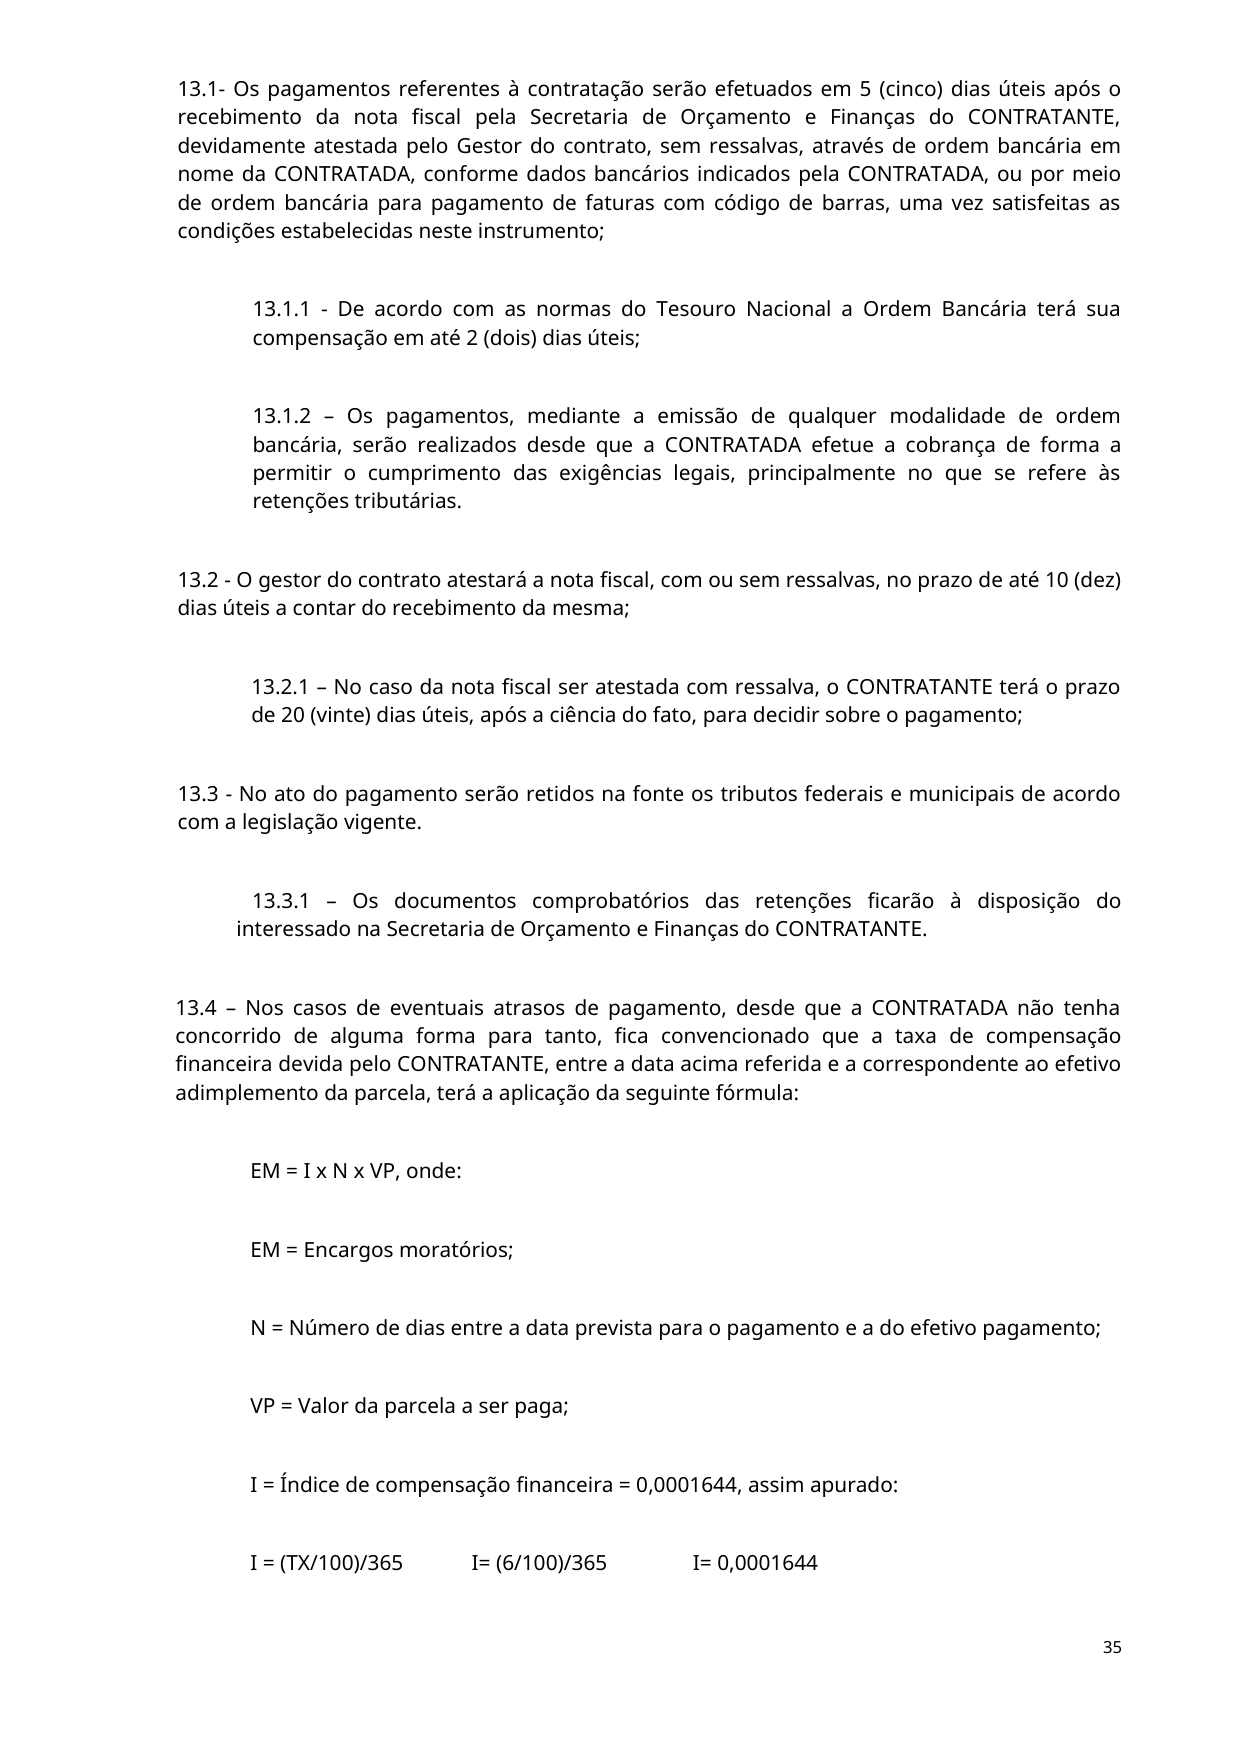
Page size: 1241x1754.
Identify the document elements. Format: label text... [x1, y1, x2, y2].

text EM = Encargos moratórios; [250, 1235, 1122, 1263]
text 13.4 – Nos casos de eventuais atrasos de pagamento, desde que a CONTRATADA não tenha concorrido de alguma forma para tanto, fica convencionado que a taxa de compensação financeira devida pelo CONTRATANTE, entre a data acima referida e a correspondente ao efetivo adimplemento da parcela, terá a aplicação da seguinte fórmula: [175, 993, 1122, 1106]
text 13.1.1 - De acordo com as normas do Tesouro Nacional a Ordem Bancária terá sua compensação em até 2 (dois) dias úteis; [252, 294, 1122, 351]
text 13.2.1 – No caso da nota fiscal ser atestada com ressalva, o CONTRATANTE terá o prazo de 20 (vinte) dias úteis, após a ciência do fato, para decidir sobre o pagamento; [251, 672, 1122, 729]
text EM = I x N x VP, onde: [250, 1156, 1122, 1185]
text 13.1- Os pagamentos referentes à contratação serão efetuados em 5 (cinco) dias úteis após o recebimento da nota fiscal pela Secretaria de Orçamento e Finanças do CONTRATANTE, devidamente atestada pelo Gestor do contrato, sem ressalvas, através de ordem bancária em nome da CONTRATADA, conforme dados bancários indicados pela CONTRATADA, ou por meio de ordem bancária para pagamento de faturas com código de barras, uma vez satisfeitas as condições estabelecidas neste instrumento; [177, 74, 1122, 244]
text 13.1.2 – Os pagamentos, mediante a emissão de qualquer modalidade de ordem bancária, serão realizados desde que a CONTRATADA efetue a cobrança de forma a permitir o cumprimento das exigências legais, principalmente no que se refere às retenções tributárias. [252, 401, 1122, 515]
text VP = Valor da parcela a ser paga; [250, 1392, 1122, 1420]
text 13.3.1 – Os documentos comprobatórios das retenções ficarão à disposição do interessado na Secretaria de Orçamento e Finanças do CONTRATANTE. [236, 886, 1122, 943]
text 13.3 - No ato do pagamento serão retidos na fonte os tributos federais e municipais de acordo com a legislação vigente. [177, 779, 1122, 836]
text I = (TX/100)/365 I= (6/100)/365 I= 0,0001644 [250, 1548, 1122, 1577]
text I = Índice de compensação financeira = 0,0001644, assim apurado: [250, 1470, 1122, 1498]
text N = Número de dias entre a data prevista para o pagamento e a do efetivo pagamento; [250, 1313, 1122, 1342]
text 13.2 - O gestor do contrato atestará a nota fiscal, com ou sem ressalvas, no prazo de até 10 (dez) dias úteis a contar do recebimento da mesma; [177, 565, 1122, 622]
